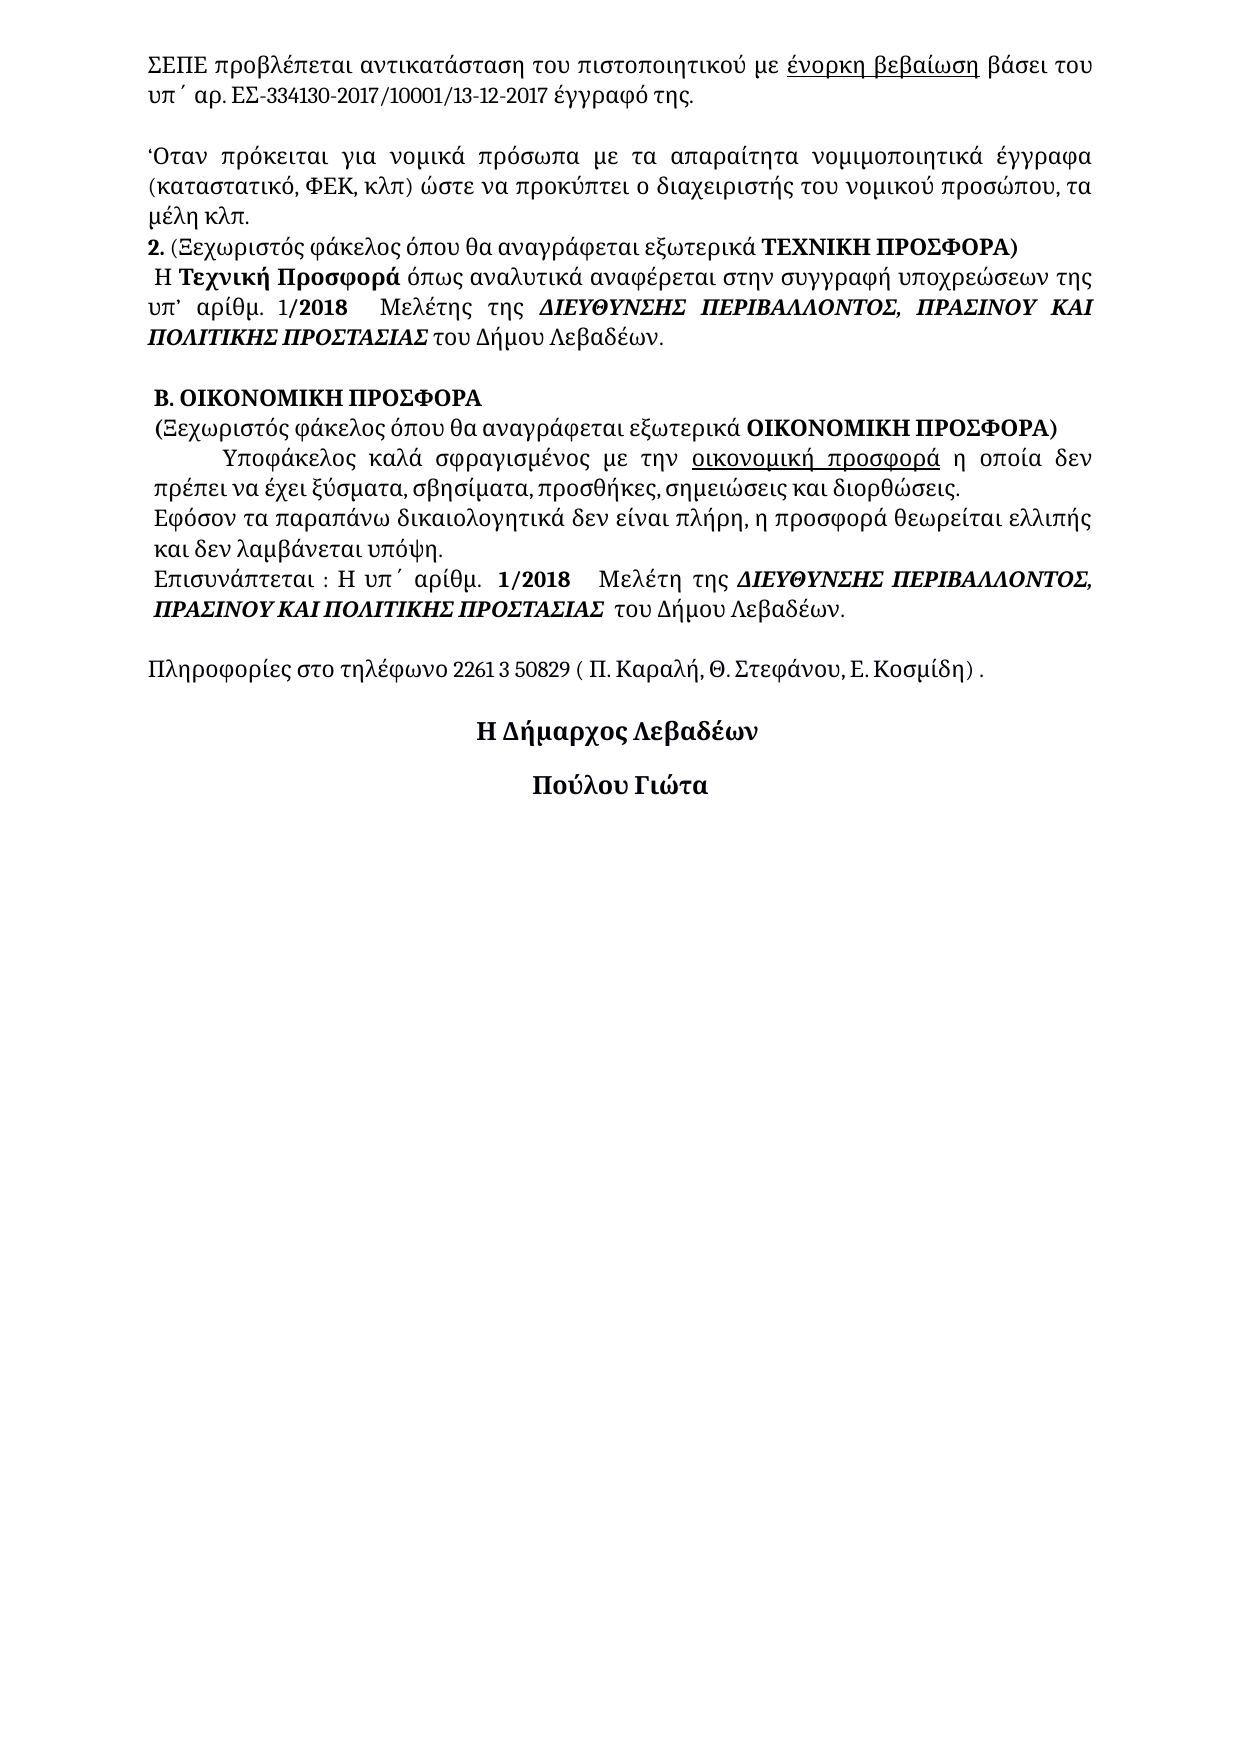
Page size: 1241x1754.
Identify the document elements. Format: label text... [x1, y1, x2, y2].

text 2. (Ξεχωριστός φάκελος όπου θα αναγράφεται εξωτερικά ΤΕΧΝΙΚΗ ΠΡΟΣΦΟΡΑ) [148, 234, 1093, 261]
text Πληροφορίες στο τηλέφωνο 2261 3 50829 ( Π. Καραλή, Θ. Στεφάνου, Ε. Κοσμίδη) . [148, 657, 1093, 684]
text Υποφάκελος καλά σφραγισμένος με την οικονομική προσφορά η οποία δεν πρέπει να έχει ξύσματα, σβησίματα, προσθήκες, σημειώσεις και διορθώσεις. [153, 446, 1093, 502]
text Η Τεχνική Προσφορά όπως αναλυτικά αναφέρεται στην συγγραφή υποχρεώσεων της υπ’ αρίθμ. 1/2018 Μελέτης της ΔΙΕΥΘΥΝΣΗΣ ΠΕΡΙΒΑΛΛΟΝΤΟΣ, ΠΡΑΣΙΝΟΥ ΚΑΙ ΠΟΛΙΤΙΚΗΣ ΠΡΟΣΤΑΣΙΑΣ του Δήμου Λεβαδέων. [148, 264, 1093, 351]
text (Ξεχωριστός φάκελος όπου θα αναγράφεται εξωτερικά ΟΙΚΟΝΟΜΙΚΗ ΠΡΟΣΦΟΡΑ) [153, 416, 1093, 442]
text ‘Οταν πρόκειται για νομικά πρόσωπα με τα απαραίτητα νομιμοποιητικά έγγραφα (καταστατικό, ΦΕΚ, κλπ) ώστε να προκύπτει ο διαχειριστής του νομικού προσώπου, τα μέλη κλπ. [148, 144, 1093, 231]
text Πούλου Γιώτα [148, 772, 1093, 800]
text Επισυνάπτεται : Η υπ΄ αρίθμ. 1/2018 Μελέτη της ΔΙΕΥΘΥΝΣΗΣ ΠΕΡΙΒΑΛΛΟΝΤΟΣ, ΠΡΑΣΙΝΟΥ ΚΑΙ ΠΟΛΙΤΙΚΗΣ ΠΡΟΣΤΑΣΙΑΣ του Δήμου Λεβαδέων. [153, 567, 1093, 623]
text Β. ΟΙΚΟΝΟΜΙΚΗ ΠΡΟΣΦΟΡΑ [153, 385, 1093, 412]
text ΣΕΠΕ προβλέπεται αντικατάσταση του πιστοποιητικού με ένορκη βεβαίωση βάσει του υπ΄ αρ. ΕΣ-334130-2017/10001/13-12-2017 έγγραφό της. [148, 53, 1093, 110]
text Εφόσον τα παραπάνω δικαιολογητικά δεν είναι πλήρη, η προσφορά θεωρείται ελλιπής και δεν λαμβάνεται υπόψη. [153, 506, 1093, 563]
text Η Δήμαρχος Λεβαδέων [148, 718, 1093, 746]
